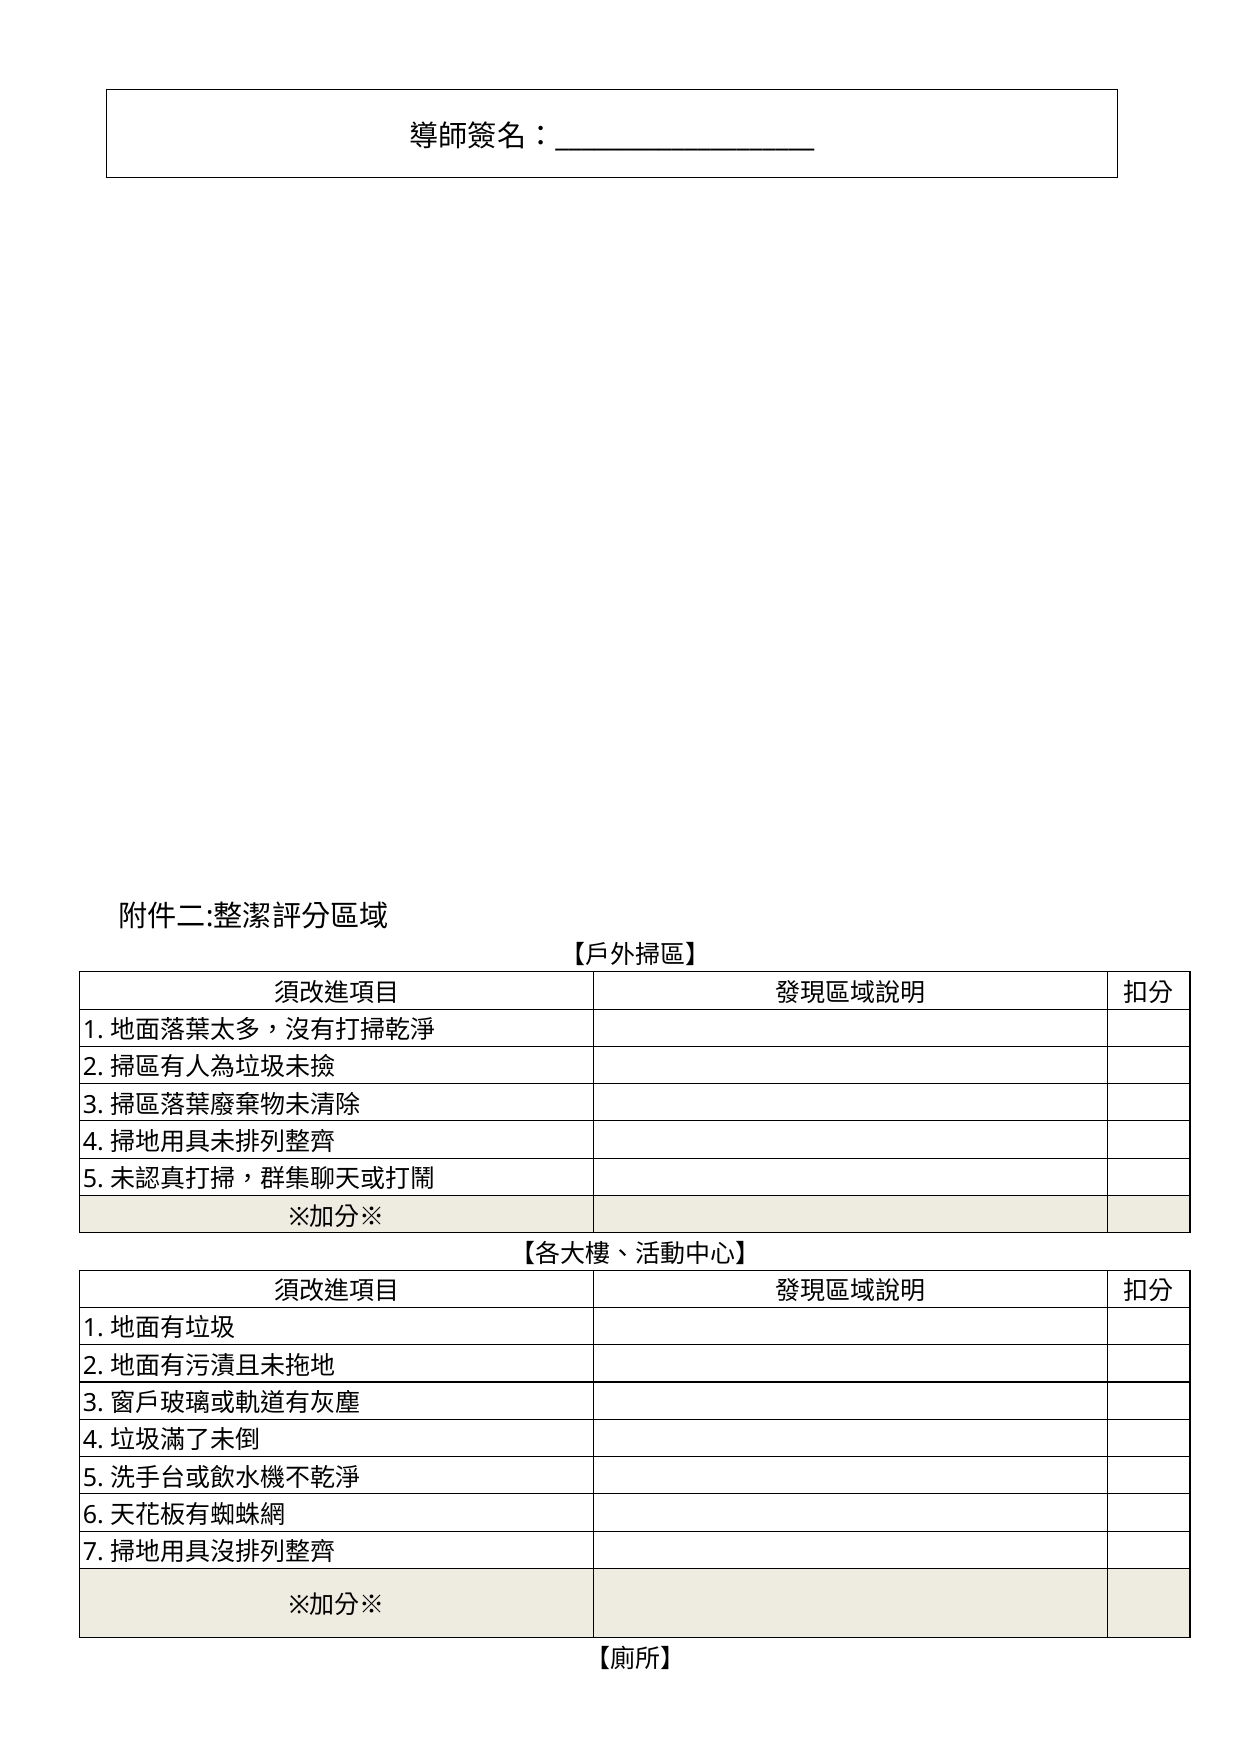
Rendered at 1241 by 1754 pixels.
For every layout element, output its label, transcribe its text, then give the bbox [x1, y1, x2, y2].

table_cell [1108, 1383, 1189, 1419]
table_cell [1108, 1159, 1189, 1195]
table_cell 2. 掃區有人為垃圾未撿 [80, 1047, 593, 1083]
table_cell [594, 1196, 1107, 1232]
table_cell [1108, 1196, 1189, 1232]
table_cell [1108, 1121, 1189, 1158]
table_cell [594, 1159, 1107, 1195]
table_cell 3. 掃區落葉廢棄物未清除 [80, 1084, 593, 1120]
table_cell [594, 1494, 1107, 1531]
text 【戶外掃區】 [118, 935, 1152, 971]
table_cell 7. 掃地用具沒排列整齊 [80, 1532, 593, 1568]
table_cell [1108, 1308, 1189, 1344]
table_cell [1108, 1457, 1189, 1493]
table_header 扣分 [1108, 1271, 1189, 1307]
table_cell [1108, 1494, 1189, 1531]
text 附件二:整潔評分區域 [118, 893, 1152, 935]
table_cell [1108, 1532, 1189, 1568]
table_cell 6. 天花板有蜘蛛網 [80, 1494, 593, 1531]
table_header 扣分 [1108, 972, 1189, 1008]
table_cell [594, 1420, 1107, 1456]
table_cell [1108, 1010, 1189, 1046]
table_cell [594, 1532, 1107, 1568]
table_cell [594, 1121, 1107, 1158]
table_cell 1. 地面落葉太多，沒有打掃乾淨 [80, 1010, 593, 1046]
table_cell [1108, 1420, 1189, 1456]
table_cell [594, 1308, 1107, 1344]
table_cell [594, 1569, 1107, 1637]
table_cell ※加分※ [80, 1196, 593, 1232]
table_header 須改進項目 [80, 972, 593, 1008]
table_cell 4. 垃圾滿了未倒 [80, 1420, 593, 1456]
table_cell 3. 窗戶玻璃或軌道有灰塵 [80, 1383, 593, 1419]
table_header 發現區域說明 [594, 972, 1107, 1008]
table_cell [594, 1383, 1107, 1419]
table_cell 5. 未認真打掃，群集聊天或打鬧 [80, 1159, 593, 1195]
text 【廁所】 [118, 1638, 1152, 1674]
table_cell [594, 1457, 1107, 1493]
table_cell [594, 1010, 1107, 1046]
table_header 須改進項目 [80, 1271, 593, 1307]
table_header 發現區域說明 [594, 1271, 1107, 1307]
table_cell [594, 1084, 1107, 1120]
table_cell [1108, 1047, 1189, 1083]
table_cell [1108, 1569, 1189, 1637]
table_cell ※加分※ [80, 1569, 593, 1637]
table_cell [594, 1047, 1107, 1083]
table_cell [594, 1345, 1107, 1381]
table_cell 2. 地面有污漬且未拖地 [80, 1345, 593, 1381]
table_cell 5. 洗手台或飲水機不乾淨 [80, 1457, 593, 1493]
table_cell 1. 地面有垃圾 [80, 1308, 593, 1344]
text 【各大樓、活動中心】 [118, 1233, 1152, 1269]
table_cell 4. 掃地用具未排列整齊 [80, 1121, 593, 1158]
table_cell 導師簽名：____________________ [107, 90, 1117, 177]
table_cell [1108, 1345, 1189, 1381]
table_cell [1108, 1084, 1189, 1120]
